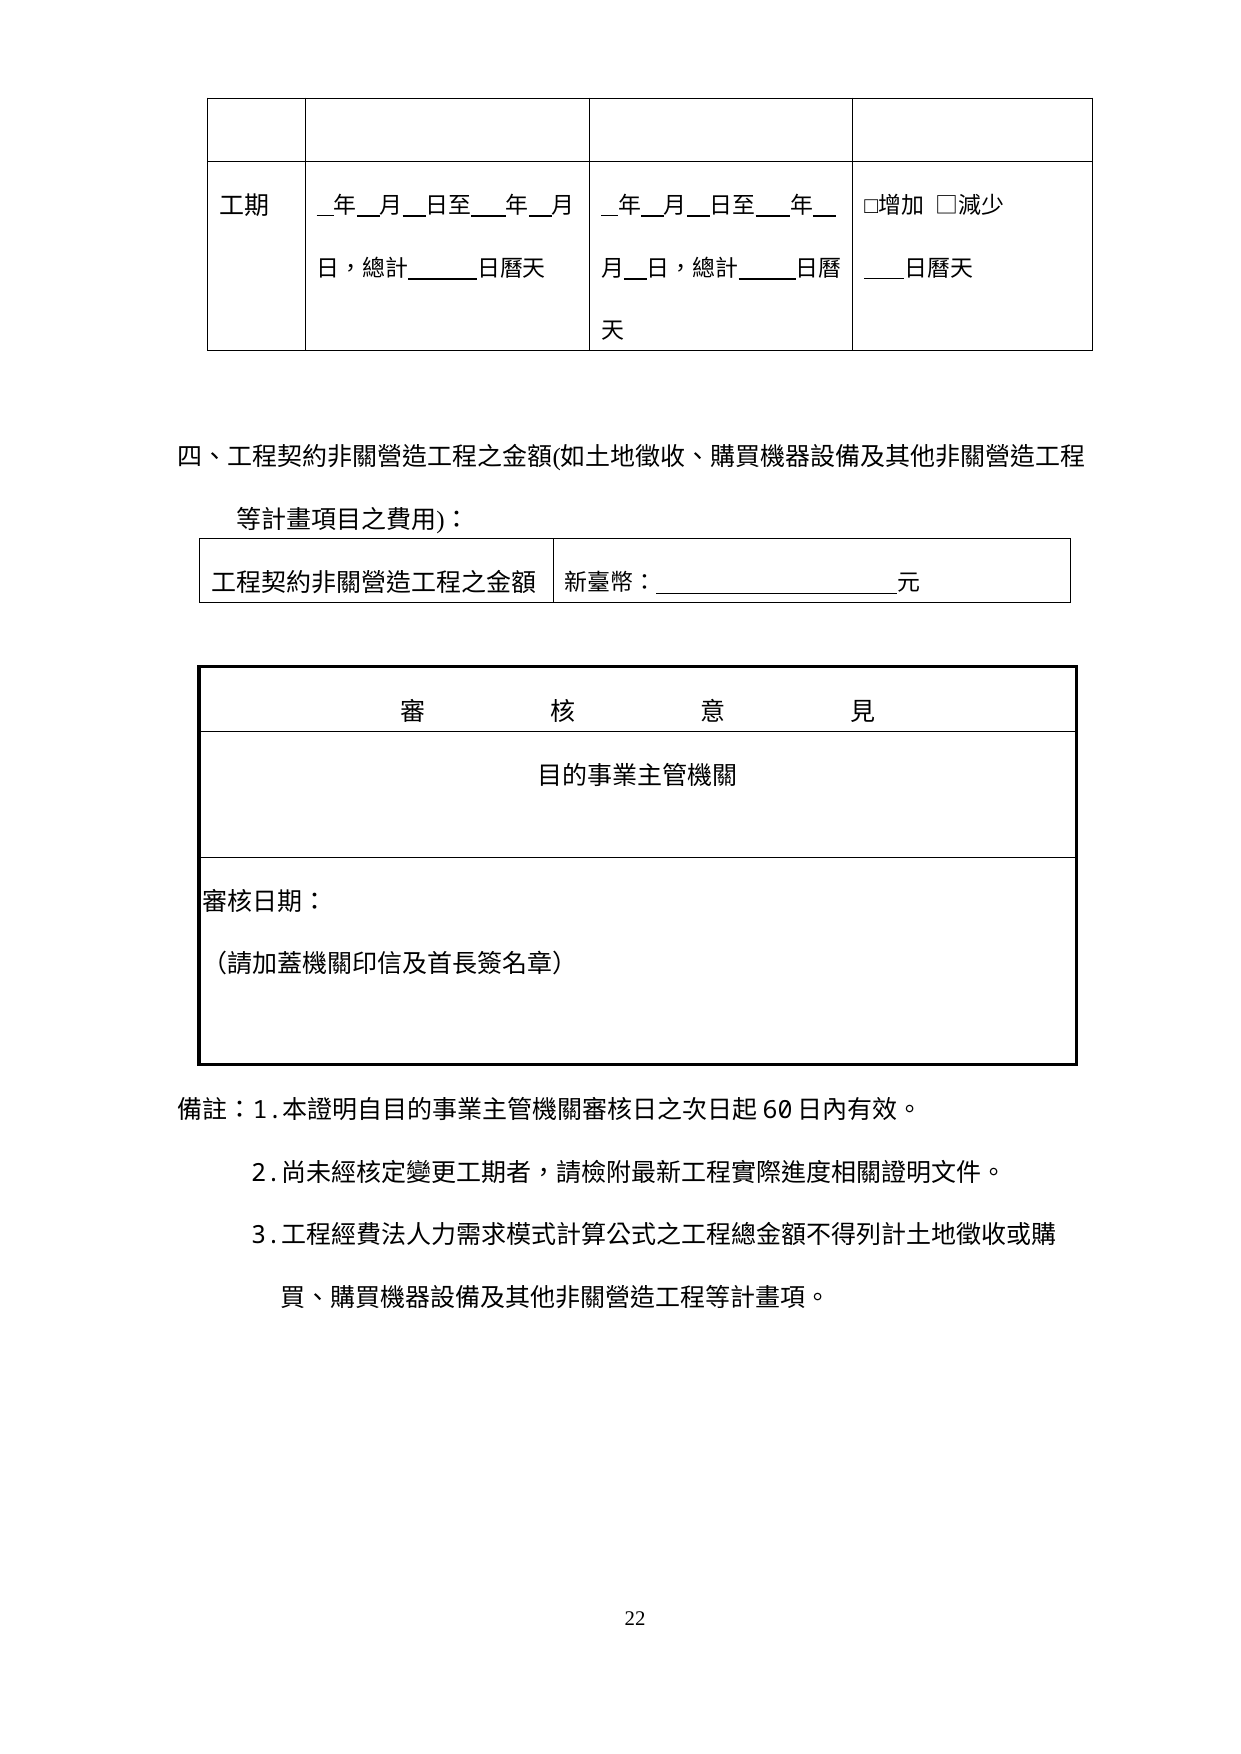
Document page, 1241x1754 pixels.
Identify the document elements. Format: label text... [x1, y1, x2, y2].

table_cell 年 月 日至 年 月 日，總計 日曆天 [306, 162, 589, 349]
table_cell 審核日期： （請加蓋機關印信及首長簽名章） [201, 858, 1075, 1063]
table_cell 工期 [208, 162, 305, 349]
text 備註：1.本證明自目的事業主管機關審核日之次日起60日內有效。 [177, 1066, 1078, 1128]
text 四、工程契約非關營造工程之金額(如土地徵收、購買機器設備及其他非關營造工程等計畫項目之費用)： [177, 413, 1092, 538]
table_header 新臺幣： 元 [554, 539, 1070, 602]
text 3.工程經費法人力需求模式計算公式之工程總金額不得列計土地徵收或購買、購買機器設備及其他非關營造工程等計畫項。 [251, 1191, 1078, 1316]
table_cell [853, 99, 1092, 161]
table_header 工程契約非關營造工程之金額 [200, 539, 553, 602]
table_cell 年 月 日至 年 月 日，總計 日曆天 [590, 162, 852, 349]
table_cell □增加 □減少 日曆天 [853, 162, 1092, 349]
table_cell 目的事業主管機關 [201, 732, 1075, 857]
table_cell [590, 99, 852, 161]
table_cell [306, 99, 589, 161]
text 2.尚未經核定變更工期者，請檢附最新工程實際進度相關證明文件。 [251, 1128, 1078, 1191]
table_header 審 核 意 見 [201, 668, 1075, 731]
table_cell [208, 99, 305, 161]
